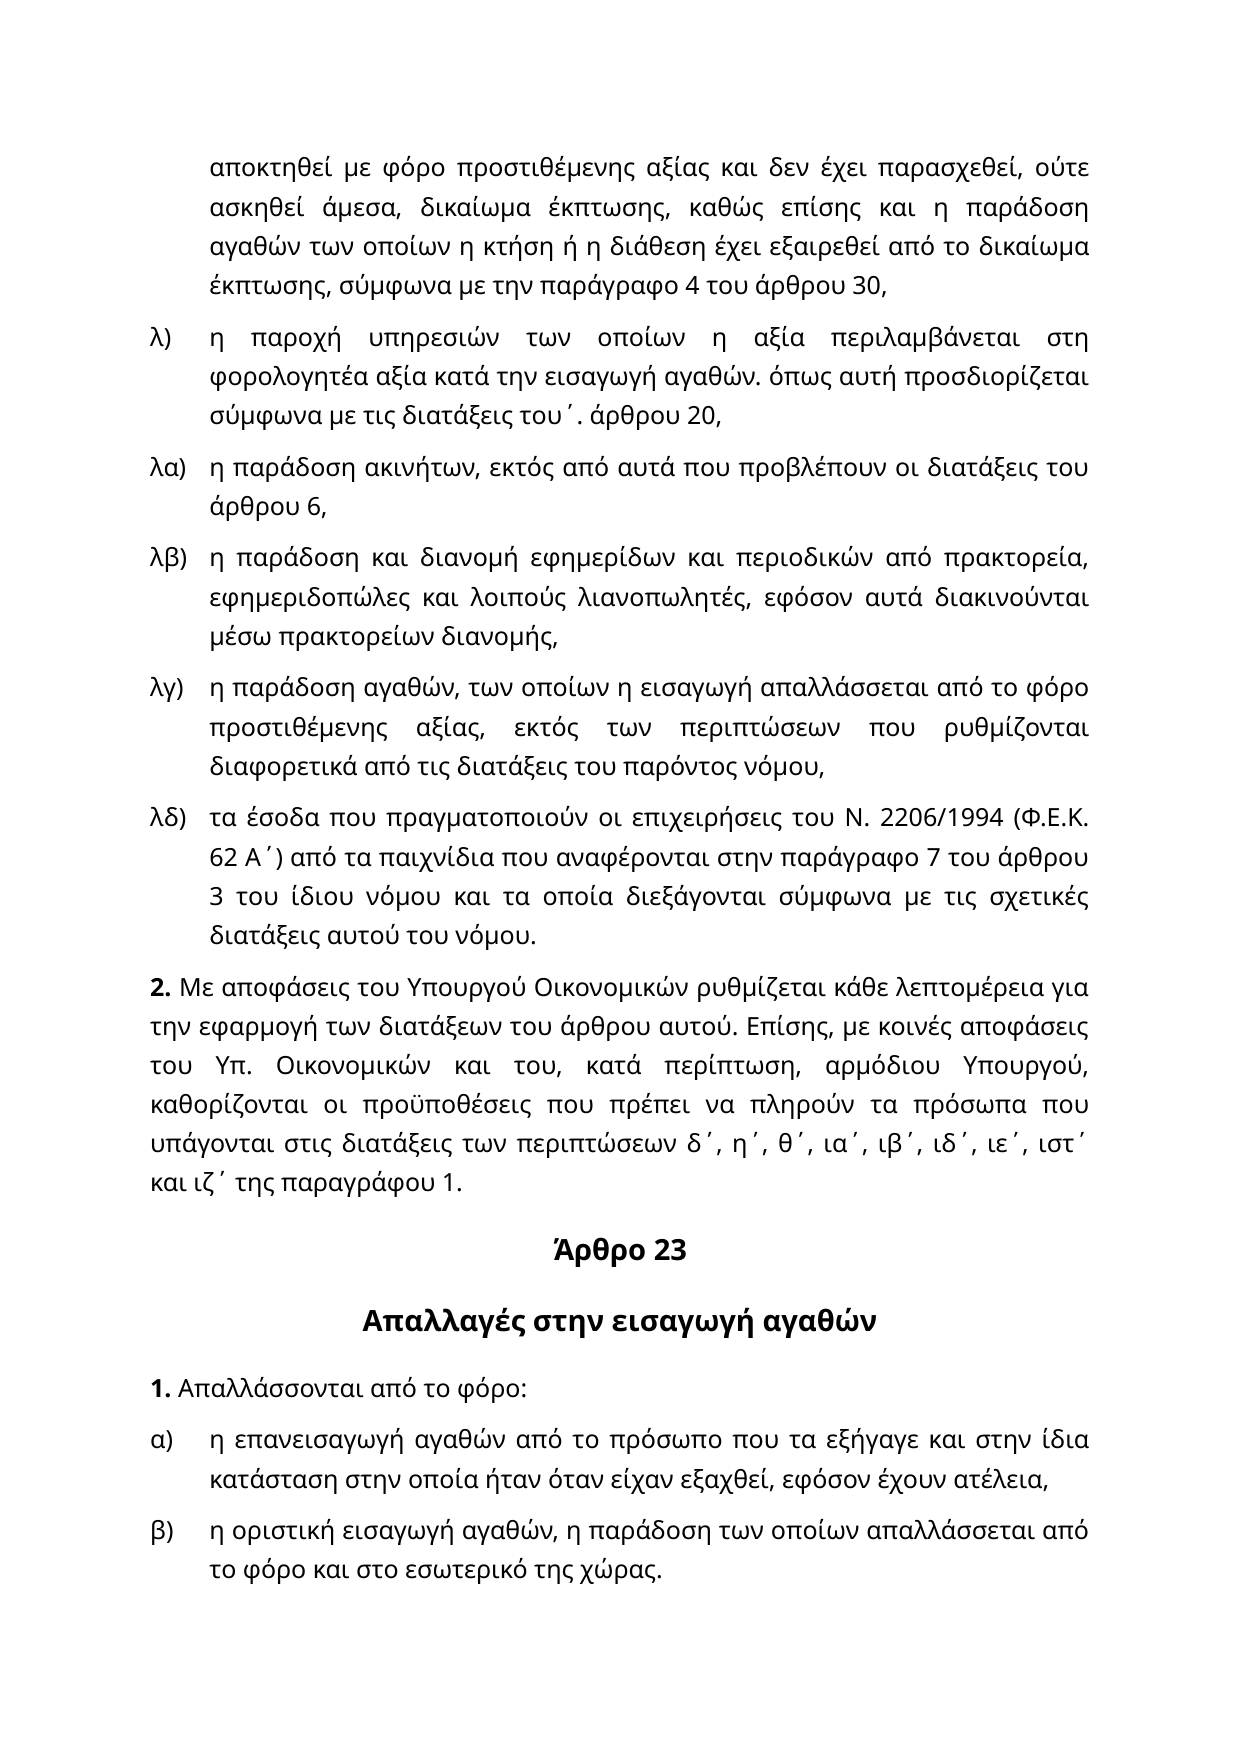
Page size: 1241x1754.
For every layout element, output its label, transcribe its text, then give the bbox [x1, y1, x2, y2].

list β) η οριστική εισαγωγή αγαθών, η παράδοση των οποίων απαλλάσσεται από το φόρο και στο εσωτερικό της χώρας. [150, 1513, 1090, 1586]
list λβ) η παράδοση και διανομή εφημερίδων και περιοδικών από πρακτορεία, εφημεριδοπώλες και λοιπούς λιανοπωλητές, εφόσον αυτά διακινούνται μέσω πρακτορείων διανομής, [150, 540, 1090, 652]
list λα) η παράδοση ακινήτων, εκτός από αυτά που προβλέπουν οι διατάξεις του άρθρου 6, [150, 449, 1090, 522]
subtitle Απαλλαγές στην εισαγωγή αγαθών [150, 1300, 1090, 1339]
text 2. Με αποφάσεις του Υπουργού Οικονομικών ρυθμίζεται κάθε λεπτομέρεια για την εφαρμογή των διατάξεων του άρθρου αυτού. Επίσης, με κοινές αποφάσεις του Υπ. Οικονομικών και του, κατά περίπτωση, αρμόδιου Υπουργού, καθορίζονται οι προϋποθέσεις που πρέπει να πληρούν τα πρόσωπα που υπάγονται στις διατάξεις των περιπτώσεων δ΄, η΄, θ΄, ια΄, ιβ΄, ιδ΄, ιε΄, ιστ΄ και ιζ΄ της παραγράφου 1. [150, 969, 1090, 1199]
subtitle Άρθρο 23 [150, 1229, 1090, 1269]
list λγ) η παράδοση αγαθών, των οποίων η εισαγωγή απαλλάσσεται από το φόρο προστιθέμενης αξίας, εκτός των περιπτώσεων που ρυθμίζονται διαφορετικά από τις διατάξεις του παρόντος νόμου, [150, 670, 1090, 782]
list λδ) τα έσοδα που πραγματοποιούν οι επιχειρήσεις του Ν. 2206/1994 (Φ.Ε.Κ. 62 Α΄) από τα παιχνίδια που αναφέρονται στην παράγραφο 7 του άρθρου 3 του ίδιου νόμου και τα οποία διεξάγονται σύμφωνα με τις σχετικές διατάξεις αυτού του νόμου. [150, 800, 1090, 952]
list α) η επανεισαγωγή αγαθών από το πρόσωπο που τα εξήγαγε και στην ίδια κατάσταση στην οποία ήταν όταν είχαν εξαχθεί, εφόσον έχουν ατέλεια, [150, 1422, 1090, 1495]
list λ) η παροχή υπηρεσιών των οποίων η αξία περιλαμβάνεται στη φορολογητέα αξία κατά την εισαγωγή αγαθών. όπως αυτή προσδιορίζεται σύμφωνα με τις διατάξεις του΄. άρθρου 20, [150, 319, 1090, 432]
list αποκτηθεί με φόρο προστιθέμενης αξίας και δεν έχει παρασχεθεί, ούτε ασκηθεί άμεσα, δικαίωμα έκπτωσης, καθώς επίσης και η παράδοση αγαθών των οποίων η κτήση ή η διάθεση έχει εξαιρεθεί από το δικαίωμα έκπτωσης, σύμφωνα με την παράγραφο 4 του άρθρου 30, [150, 150, 1090, 302]
text 1. Απαλλάσσονται από το φόρο: [150, 1370, 1090, 1404]
